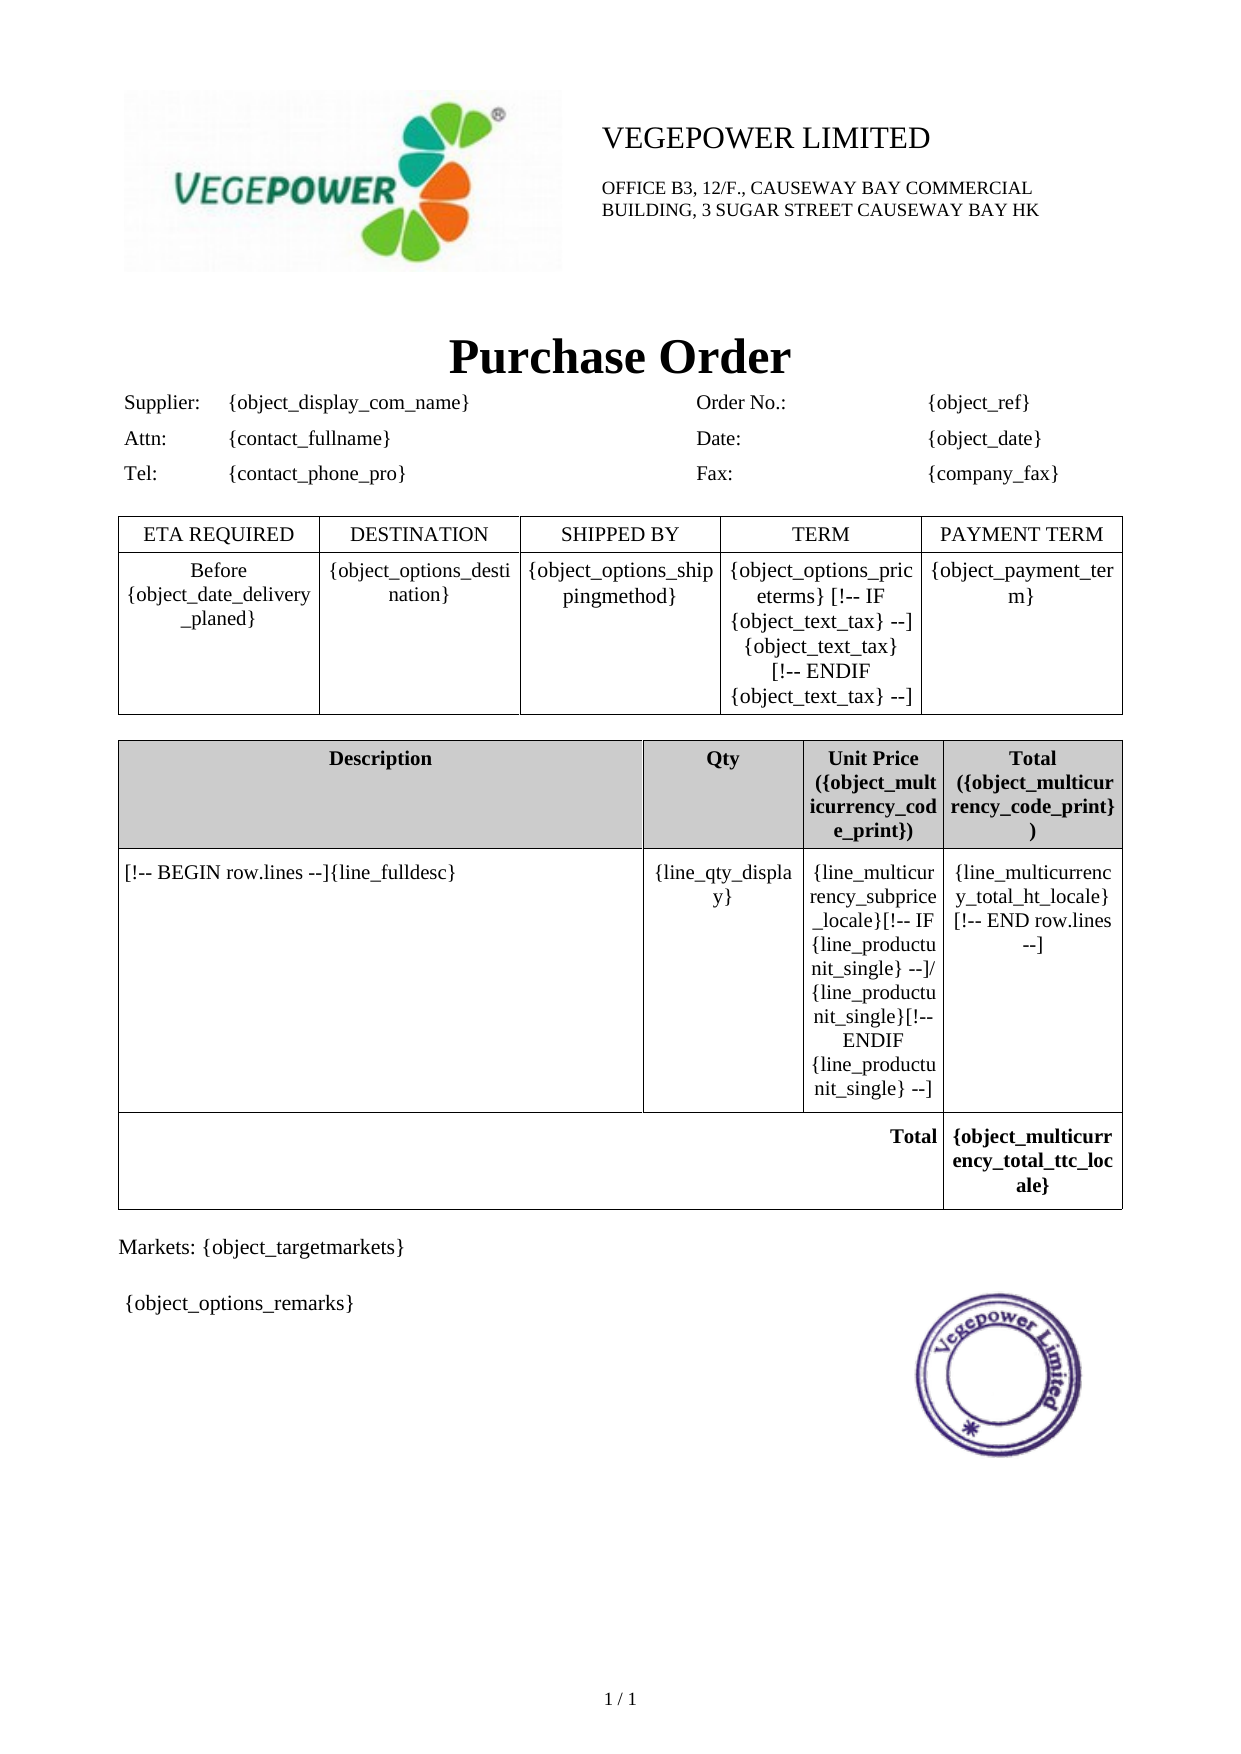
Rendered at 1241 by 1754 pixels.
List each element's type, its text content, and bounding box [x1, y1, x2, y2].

text Purchase Order [118, 327, 1122, 384]
picture [913, 1290, 1086, 1459]
table_header Qty [644, 741, 803, 848]
table_cell {object_date} [921, 420, 1122, 455]
table_header PAYMENT TERM [922, 517, 1122, 552]
table_cell {line_multicurrency_total_ht_locale}[!-- END row.lines --] [944, 849, 1122, 1112]
table_header DESTINATION [320, 517, 519, 552]
table_header {object_ref} [921, 384, 1122, 420]
table_cell {company_fax} [921, 455, 1122, 491]
table_cell {object_options_shippingmethod} [521, 553, 720, 714]
table_cell {object_options_priceterms} [!-- IF {object_text_tax} --]{object_text_tax} [!-- ENDIF {object_text_tax} --] [721, 553, 921, 714]
table_header Supplier: [118, 384, 221, 420]
table_header ETA REQUIRED [119, 517, 319, 552]
table_header [568, 85, 596, 302]
table_cell [670, 420, 690, 455]
table_cell [!-- BEGIN row.lines --]{line_fulldesc} [119, 849, 642, 1112]
table_header [877, 1284, 1122, 1458]
table_header Total ({object_multicurrency_code_print}) [944, 741, 1122, 848]
table_cell [670, 455, 690, 491]
table_cell {contact_phone_pro} [221, 455, 670, 491]
table_cell {object_payment_term} [922, 553, 1122, 714]
table_header VEGEPOWER LIMITED OFFICE B3, 12/F., CAUSEWAY BAY COMMERCIAL BUILDING, 3 SUGAR STREET CAUSEWAY BAY HK [596, 85, 1122, 302]
table_cell {object_options_destination} [320, 553, 519, 714]
table_cell {line_multicurrency_subprice_locale}[!-- IF {line_productunit_single} --]/ {line_productunit_single}[!-- ENDIF {line_productunit_single} --] [804, 849, 943, 1112]
table_cell Tel: [118, 455, 221, 491]
table_header Unit Price ({object_multicurrency_code_print}) [804, 741, 943, 848]
text Markets: {object_targetmarkets} [118, 1234, 1122, 1259]
table_cell {contact_fullname} [221, 420, 670, 455]
table_header {object_options_remarks} [118, 1284, 877, 1489]
table_cell Total [119, 1113, 943, 1209]
picture [123, 90, 563, 272]
table_header [877, 1459, 1122, 1489]
table_header [670, 384, 690, 420]
table_cell Before {object_date_delivery_planed} [119, 553, 319, 714]
table_header TERM [721, 517, 921, 552]
table_cell {line_qty_display} [644, 849, 803, 1112]
table_header SHIPPED BY [521, 517, 720, 552]
table_header [118, 85, 568, 302]
table_cell Attn: [118, 420, 221, 455]
table_header {object_display_com_name} [221, 384, 670, 420]
table_cell Fax: [690, 455, 921, 491]
table_header Order No.: [690, 384, 921, 420]
table_cell {object_multicurrency_total_ttc_locale} [944, 1113, 1122, 1209]
table_header Description [119, 741, 642, 848]
table_cell Date: [690, 420, 921, 455]
